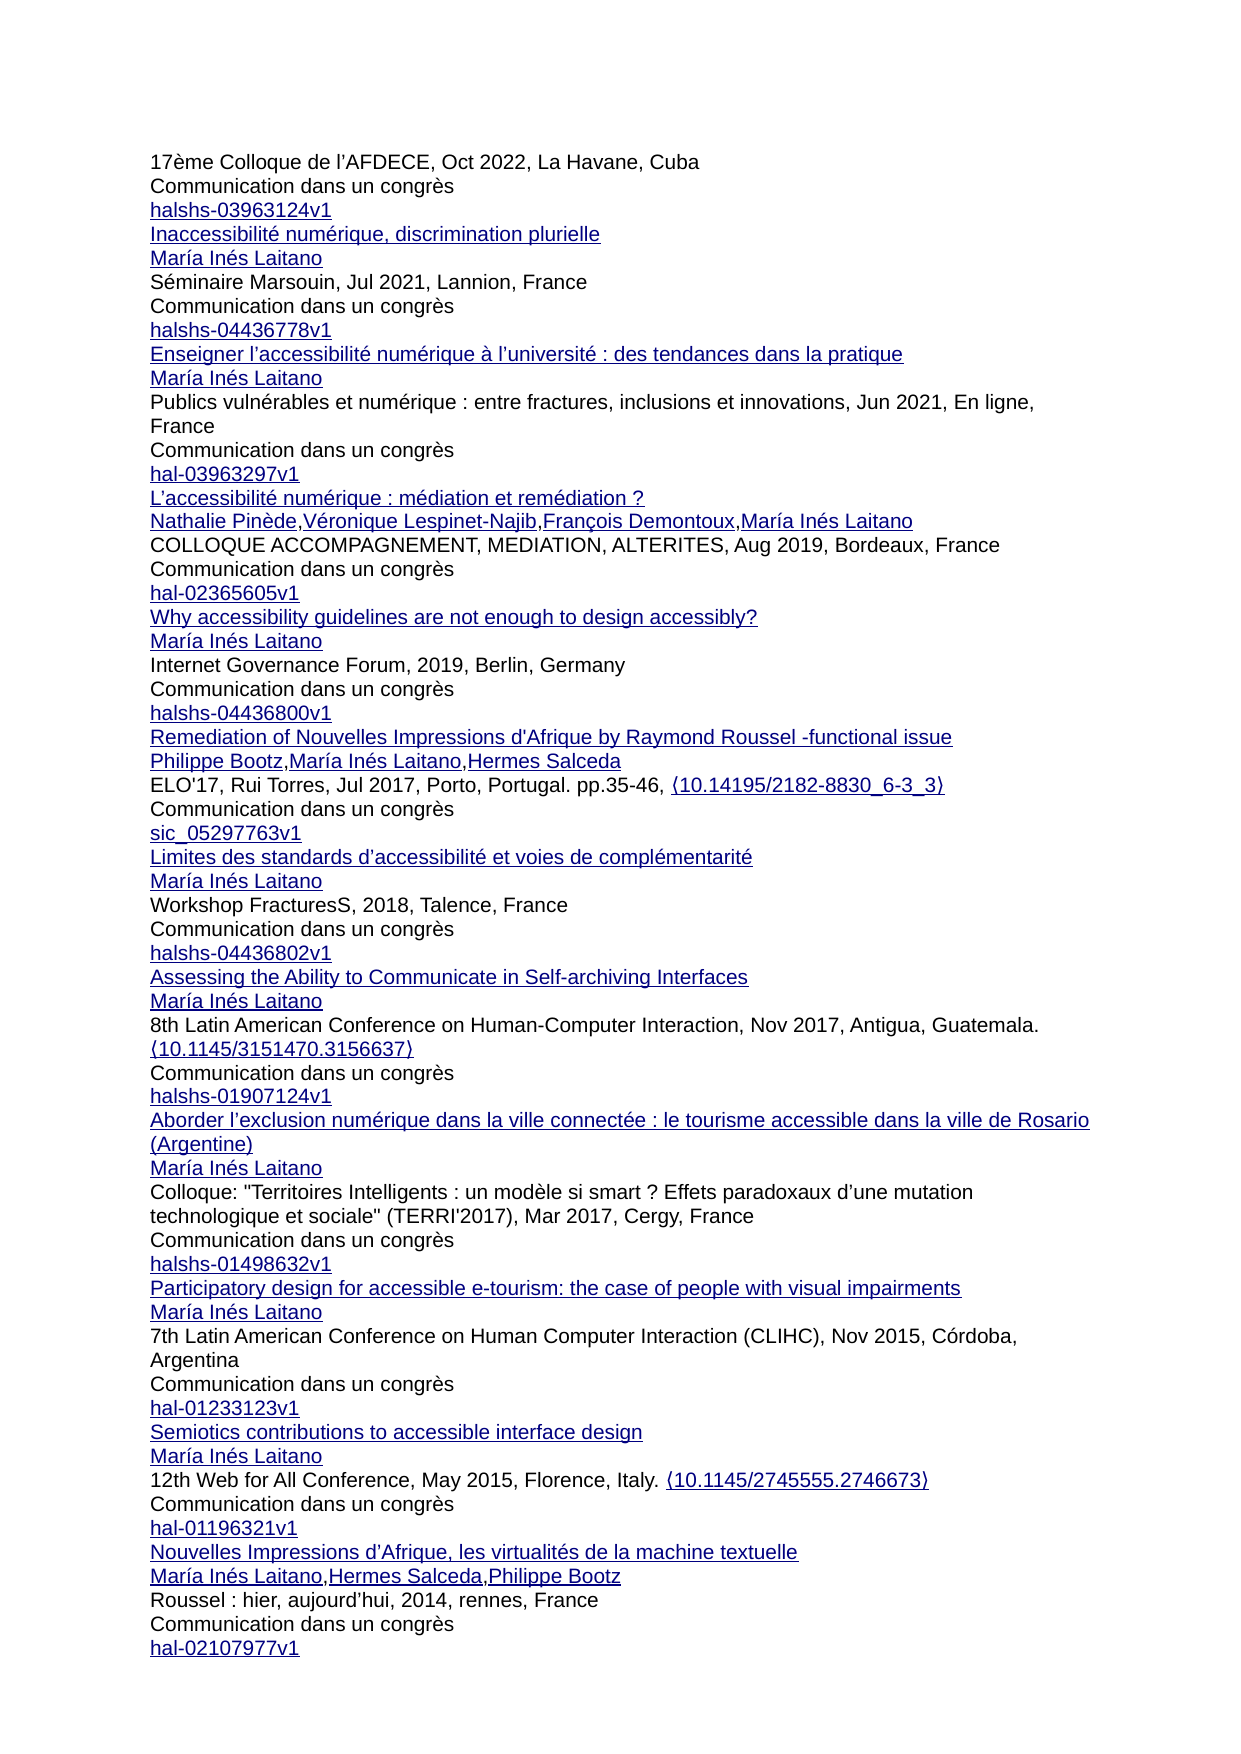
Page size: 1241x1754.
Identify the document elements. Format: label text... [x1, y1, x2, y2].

table_cell Aborder l’exclusion numérique dans la ville connectée : le tourisme accessible dans la ville de Rosario [150, 1108, 1090, 1129]
table_cell 17ème Colloque de l’AFDECE, Oct 2022, La Havane, Cuba Communication dans un congrès halshs-03963124v1 [150, 150, 1090, 222]
table_cell Semiotics contributions to accessible interface design María Inés Laitano 12th Web for All Conference, May 2015, Florence, Italy. ⟨10.1145/2745555.2746673⟩ Communication dans un congrès hal-01196321v1 [150, 1420, 1090, 1539]
table_cell Enseigner l’accessibilité numérique à l’université : des tendances dans la pratique María Inés Laitano Publics vulnérables et numérique : entre fractures, inclusions et innovations, Jun 2021, En ligne, France Communication dans un congrès hal-03963297v1 [150, 342, 1090, 485]
table_cell Assessing the Ability to Communicate in Self-archiving Interfaces María Inés Laitano 8th Latin American Conference on Human-Computer Interaction, Nov 2017, Antigua, Guatemala. ⟨10.1145/3151470.3156637⟩ Communication dans un congrès halshs-01907124v1 [150, 965, 1090, 1108]
table_cell Why accessibility guidelines are not enough to design accessibly? María Inés Laitano Internet Governance Forum, 2019, Berlin, Germany Communication dans un congrès halshs-04436800v1 [150, 605, 1090, 725]
table_cell Limites des standards d’accessibilité et voies de complémentarité María Inés Laitano Workshop FracturesS, 2018, Talence, France Communication dans un congrès halshs-04436802v1 [150, 845, 1090, 964]
table_cell Participatory design for accessible e-tourism: the case of people with visual impairments María Inés Laitano 7th Latin American Conference on Human Computer Interaction (CLIHC), Nov 2015, Córdoba, Argentina Communication dans un congrès hal-01233123v1 [150, 1276, 1090, 1420]
table_cell (Argentine) María Inés Laitano Colloque: "Territoires Intelligents : un modèle si smart ? Effets paradoxaux d’une mutation technologique et sociale" (TERRI'2017), Mar 2017, Cergy, France Communication dans un congrès halshs-01498632v1 [150, 1130, 1090, 1276]
table_cell Inaccessibilité numérique, discrimination plurielle María Inés Laitano Séminaire Marsouin, Jul 2021, Lannion, France Communication dans un congrès halshs-04436778v1 [150, 222, 1090, 342]
table_cell Nouvelles Impressions d’Afrique, les virtualités de la machine textuelle María Inés Laitano,Hermes Salceda,Philippe Bootz Roussel : hier, aujourd’hui, 2014, rennes, France Communication dans un congrès hal-02107977v1 [150, 1540, 1090, 1659]
table_cell Remediation of Nouvelles Impressions d'Afrique by Raymond Roussel -functional issue Philippe Bootz,María Inés Laitano,Hermes Salceda ELO'17, Rui Torres, Jul 2017, Porto, Portugal. pp.35-46, ⟨10.14195/2182-8830_6-3_3⟩ Communication dans un congrès sic_05297763v1 [150, 725, 1090, 845]
table_cell L’accessibilité numérique : médiation et remédiation ? Nathalie Pinède,Véronique Lespinet-Najib,François Demontoux,María Inés Laitano COLLOQUE ACCOMPAGNEMENT, MEDIATION, ALTERITES, Aug 2019, Bordeaux, France Communication dans un congrès hal-02365605v1 [150, 485, 1090, 605]
